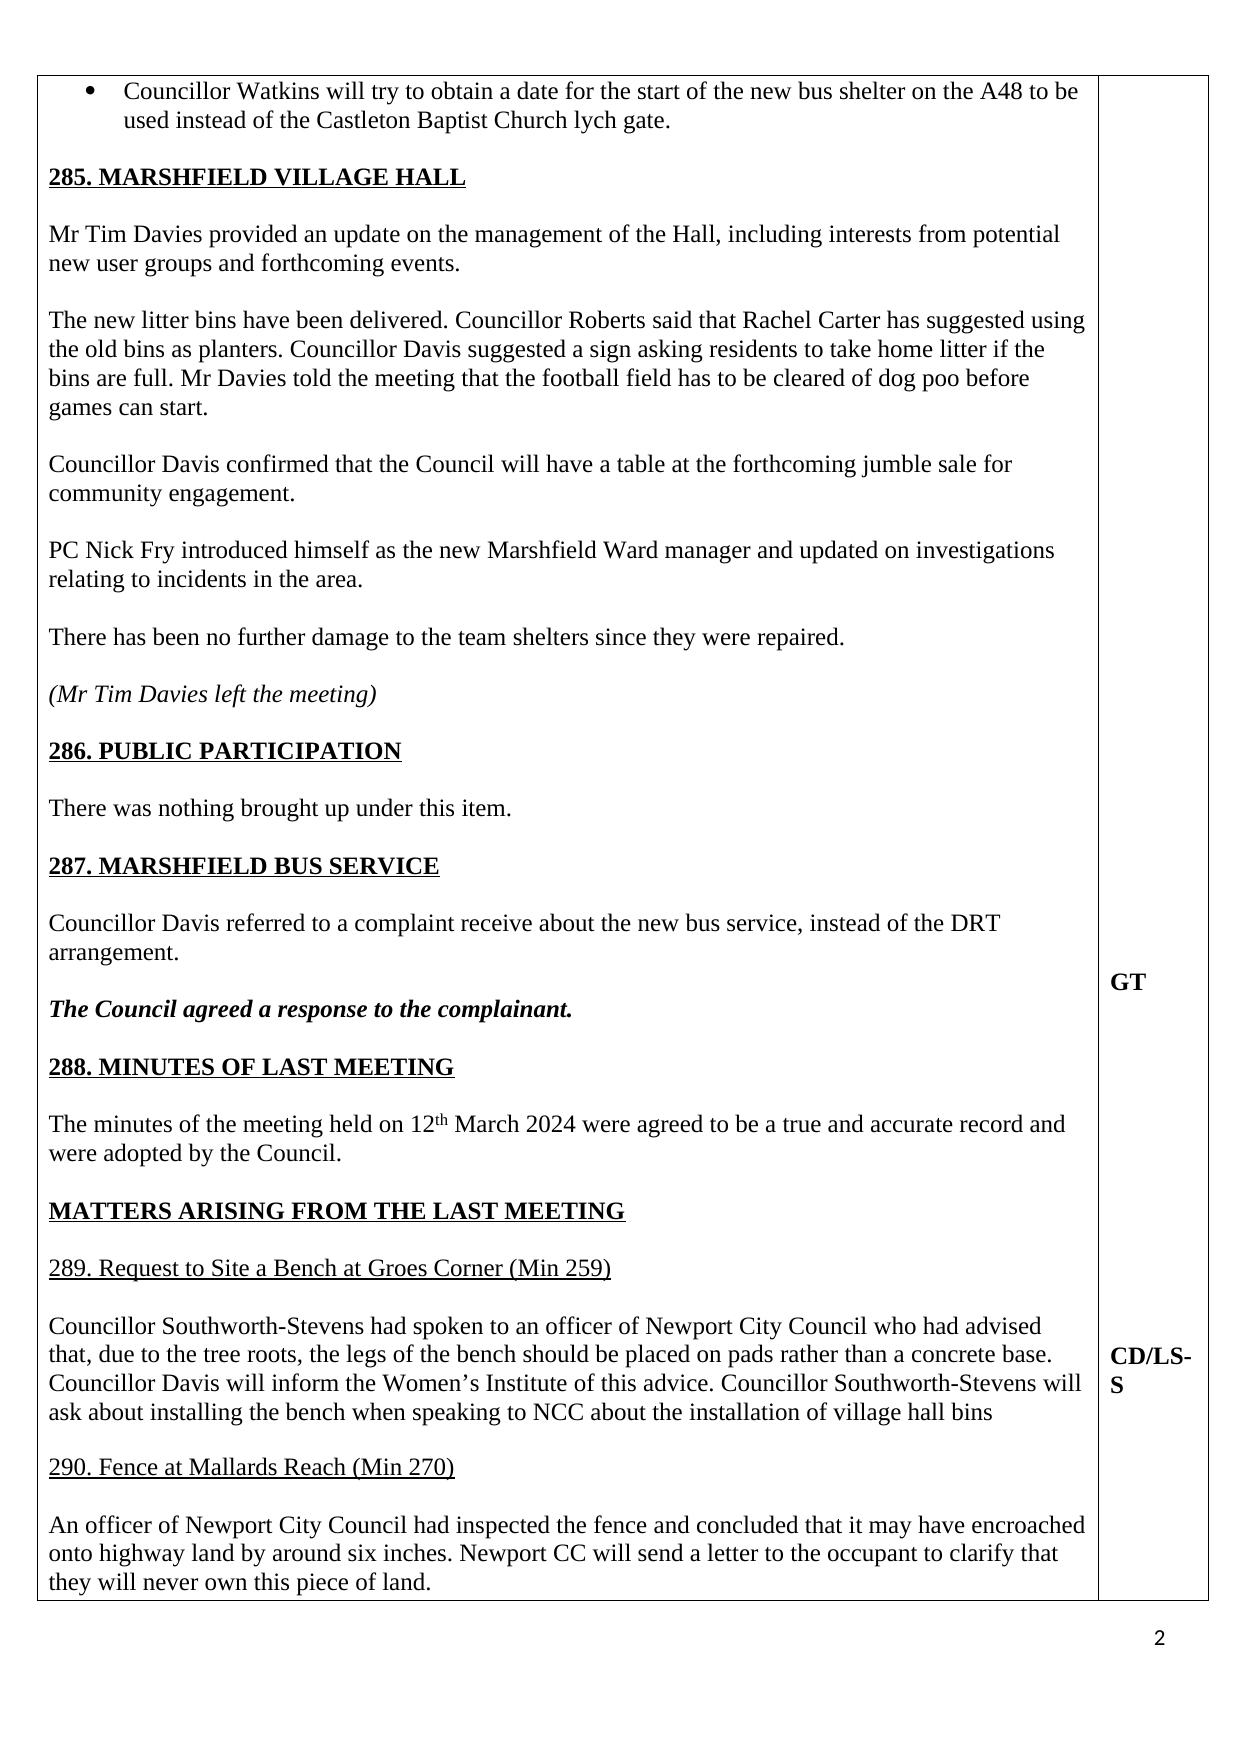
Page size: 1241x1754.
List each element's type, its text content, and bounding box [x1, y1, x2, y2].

table_header 282. DECLARATION OF INTERESTS There were no interests declared. 283. POLICE MATTERS Councillor Davis reminded the Council about a police surgery to be held in the Village Hall car park on 27th April 14:30-16:00. Councillor Davis and Councillor Roberts are due to meet with other local community council chairs at the parc Golf Club when police sergeant Chris Johnson and PC Nick Fry have been invited to attend. Let them know about any maters to be brought up by next Wednesday. 284. NEWPORT CITY WARD COUNCILLOR REPORT Councillor Watkins provided an update. The new bus service has begun. Councillor Davis thanked the Ward Councillors for their help in securing the new service. Councillor Roberts used the new bus and described the route and passenger numbers. Councillor Roberts asked the Council to request more route leaflets to hand out to residents. Councillor Davis referred to complaints about litter bin emptying. Since the three weekly household collection street litter bins have received more bagged waste and are regularly full. Councillor Colvin pointed out that households may be able to change to a larger wheelie bin. Councillor Davis asked about aggression training. Councillor Colvin reminded the meeting that there is a presentation evening at Peterstone Golf Club on 4th May concerning the former Six Bells public house. Councillor Colvin referred to an increase in fly tipping with vehicles dumping material in the early hours of the morning. Councillor Watkins will try to obtain a date for the start of the new bus shelter on the A48 to be used instead of the Castleton Baptist Church lych gate. 285. MARSHFIELD VILLAGE HALL Mr Tim Davies provided an update on the management of the Hall, including interests from potential new user groups and forthcoming events. The new litter bins have been delivered. Councillor Roberts said that Rachel Carter has suggested using the old bins as planters. Councillor Davis suggested a sign asking residents to take home litter if the bins are full. Mr Davies told the meeting that the football field has to be cleared of dog poo before games can start. Councillor Davis confirmed that the Council will have a table at the forthcoming jumble sale for community engagement. PC Nick Fry introduced himself as the new Marshfield Ward manager and updated on investigations relating to incidents in the area. There has been no further damage to the team shelters since they were repaired. (Mr Tim Davies left the meeting) 286. PUBLIC PARTICIPATION There was nothing brought up under this item. 287. MARSHFIELD BUS SERVICE Councillor Davis referred to a complaint receive about the new bus service, instead of the DRT arrangement. The Council agreed a response to the complainant. 288. MINUTES OF LAST MEETING The minutes of the meeting held on 12th March 2024 were agreed to be a true and accurate record and were adopted by the Council. MATTERS ARISING FROM THE LAST MEETING 289. Request to Site a Bench at Groes Corner (Min 259) Councillor Southworth-Stevens had spoken to an officer of Newport City Council who had advised that, due to the tree roots, the legs of the bench should be placed on pads rather than a concrete base. Councillor Davis will inform the Women’s Institute of this advice. Councillor Southworth-Stevens will ask about installing the bench when speaking to NCC about the installation of village hall bins 290. Fence at Mallards Reach (Min 270) An officer of Newport City Council had inspected the fence and concluded that it may have encroached onto highway land by around six inches. Newport CC will send a letter to the occupant to clarify that they will never own this piece of land. 291. Local Places for Nature (Min 272) Councillor Roberts reported that she had purchased four nesting boxes costing £5.99 each. National Trust kits are available at £13.99 each. Councillor Watkins reported that volunteers at Tredegar House Growing Spaces had offered to make nesting boxes. FINANCIAL MATTERS 292. Invoices and Payments Reimburse C Roberts for purchase of 4 nesting boxes from Pugh’s Garden Village - £23.96 Reimburse Caroline Antoniou for Magpies insurance. Donation to Magpies - £100.8 293. Cheques 102347 G Thomas – Clerk’s salary March & travel expenses £ 928.68 102348 HMRC – PAYE & Employer’s NIC - March £ 289.78 102349 G Thomas – Internet reimbursement March £ 18.00 102350 G Thomas – Zoom subscription April £ 15.59 102351 C Roberts – Reimb. Nest Boxes £ 23.96 102352 S Antoniou – Donation Magpies Insurance £ 100.80 294. ALLOTMENT MATTERS Councillor Davis has allocated gate keys to new tenants. The former tenant of Plots 47 & 49 had erected a shed on each plot and the Council agreed to clarify what should be done with the sheds. Mr Stephen Bateman has agreed to take over from Stephen Thornton as lead for the Church Lane Allotments Working Group. Councillor Davis and Councillor Southworth-Stevens will meet with Mr Bateman. 295. MARSHFIELD PRIMARY SCHOOL PARKING Members discussed the problem and reviewed the suggestions to alleviate the problem that had been made over the years. Councillor Colvin mentioned that pupils living over 3.5 miles from the school could be entitled to transportation. Marshfield PFA is looking at adding mobile figures to the road outside the school to add control over parking and asked the Council for assistance in funding the purchase. PC Nick Fry told the meeting that he is looking at the problem, plans some plans are in motion. PLANNING MATTERS 296. Planning Application Observations The Council approved the following observations that had been sent to Newport City Council: MCC 1011 Conex 24/0212 Proposal: OUTLINE APPLICATION (WITH ALL MATTERS RESERVED FOR SUBSEQUENT APPROVAL EXCLUDING SCALE AND ACCESS) FOR THE DEMOLITION OF EXISTING GARAGE AND CONSTRUCTION OF A 2NO. BEDROOM BUNGALOW INCLUDING PARKING AND ASSOCIATED WORKS Site: 2 The Hollies Marshfield Cardiff CF3 2UG There have been two previous outline applications on this property one for a 3 bed detached dwelling. 17/1022 which was refused (an objection was lodged by MCC) and 04/01311 which was withdrawn. We consider that many of the points for refusal of application 17.1022 remain valid. 1. Nos 2 & 3 The Hollies are stone cottages, and the close proximity of the proposed bungalow would be out of keeping and unsympathetic to the cottages. 2. The close proximity of the proposed bungalow to no3 The Hollies may well infringe on their privacy and be overbearing. 3. The access to the property is poor. It is approached by a single road that then becomes a gravel footpath. 4. The footpath is part of a national cycle path, and is accessed from Pentwyn Terrace. Because the footpath is so narrow an additional access for mobility scooters has been made by NCC. The footpath is well used by both walkers, dog walkers and cyclists. It is also a short cut to the village hall and playing fields within the village on Wellfield Road. 5. Further building in this locality would impinge on the houses nearby both by additional traffic and noise. Whilst increasing the danger to pedestrians and other footpath users. 6.. The Hollies are an old part of the village and long-term local residents have advised that the grounds contain an old well and there may be other archaeological interest. 7.. The property lies within a C1 flood plain. Several time a year during bad weather the run off floods houses on Pentwyn Terrace.and the footpath becomes extremely muddy. This will be further exasperated by loss of ground soak away created by a new building and paving. Due to the comments, we have raised we cannot support this application and recommend that it is refused 297. Former Castleton Baptist Church Councillor Watkins told the meeting that planning officers had met with the applicant and the application has been approved. 298. LOCAL PLACES FOR NATURE AND BIODIVERSITY Councillor Roberts referred to the information in minute 291 and confirmed that she will meet with Caroline Antoniou about the pollinating garden at the junction of Marshfield Road and Marysfield Close. Councillor Davis asked if there are any volunteers to assist with tidying the area. The tree planted in memory of Christine Thomas is now in place at this location. Councillor Southworth-Stevens provided an update on tree planting at Marshfield Village Hall grounds. 299. VILLAGE PLANTERS Councillor Davis is due to meet Greenmoor Nurseries to ask for more sponsorship and more pollinating plants to be included in the planters. 300. CORRESPONDENCE There was no correspondence to bring to the Council. 301. COMMUNICATION The Winter Newsletter has been published and should be added to the Council’s website. Councillor Walsh-Jones asked for a meeting of the Digital Media Group to include suggestions for changes to the Council logo for letterhead and leaflets. Arrangements were agreed for Wednesday 17th April. ANY OTHER BUSINESS 302. Bassaleg Secondary School Catchment Area Councillor Colvin referred to issues relating to proposed changes in the Bassaleg Secondary School catchment area. 303. Councillor Training Record Councillor Simpson asked for information on training undertaken by councillors since September 2023. Meeting ended 21:05 [38, 76, 1098, 1600]
table_header GT CD/LS-S [1099, 76, 1208, 1600]
